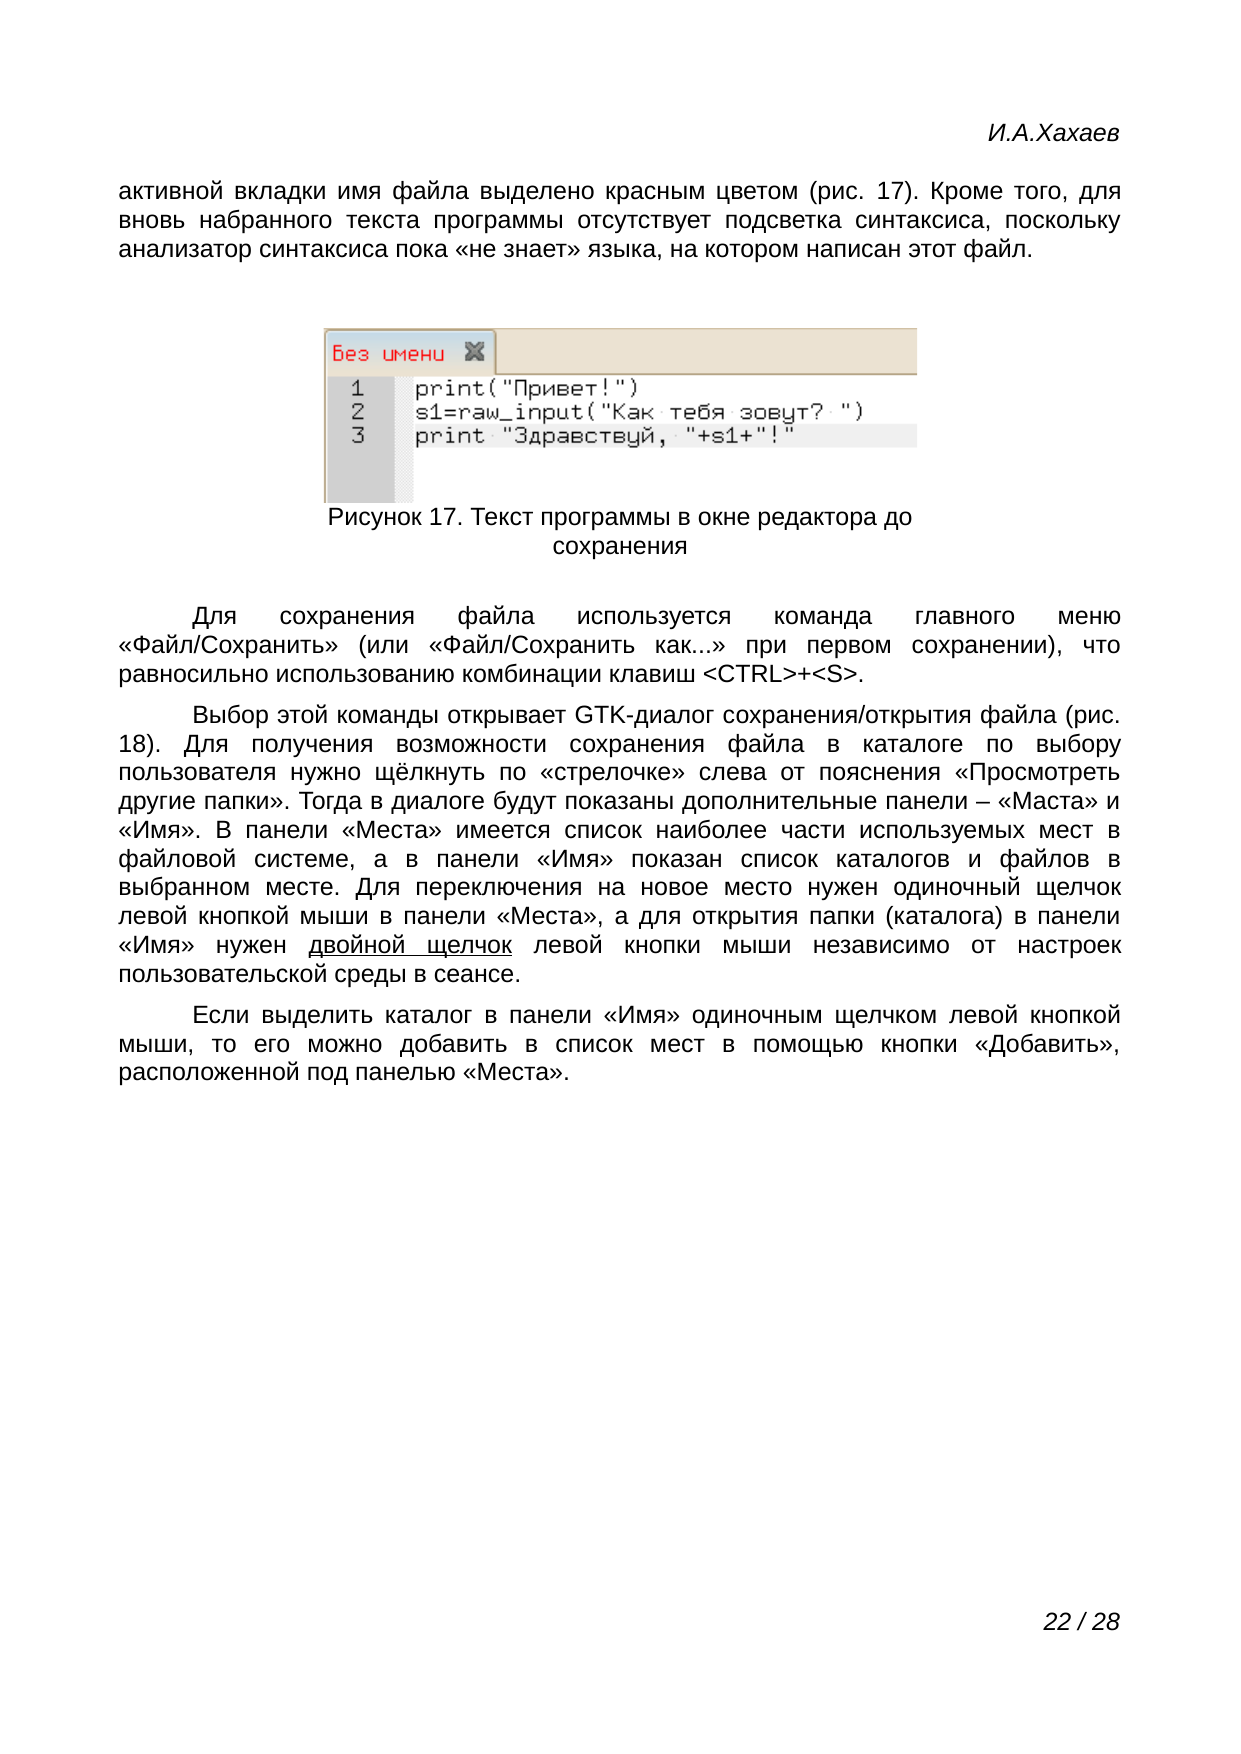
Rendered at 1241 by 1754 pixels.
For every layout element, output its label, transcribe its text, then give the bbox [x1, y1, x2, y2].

text Для сохранения файла используется команда главного меню «Файл/Сохранить» (или «Файл/Сохранить как...» при первом сохранении), что равносильно использованию комбинации клавиш <CTRL>+<S>. [118, 601, 1122, 687]
picture [323, 328, 918, 503]
text Если выделить каталог в панели «Имя» одиночным щелчком левой кнопкой мыши, то его можно добавить в список мест в помощью кнопки «Добавить», расположенной под панелью «Места». [118, 1000, 1122, 1086]
text Рисунок 17. Текст программы в окне редактора до сохранения [323, 503, 917, 560]
text активной вкладки имя файла выделено красным цветом (рис. 17). Кроме того, для вновь набранного текста программы отсутствует подсветка синтаксиса, поскольку анализатор синтаксиса пока «не знает» языка, на котором написан этот файл. [118, 176, 1122, 263]
text Выбор этой команды открывает GTK-диалог сохранения/открытия файла (рис. 18). Для получения возможности сохранения файла в каталоге по выбору пользователя нужно щёлкнуть по «стрелочке» слева от пояснения «Просмотреть другие папки». Тогда в диалоге будут показаны дополнительные панели – «Маста» и «Имя». В панели «Места» имеется список наиболее части используемых мест в файловой системе, а в панели «Имя» показан список каталогов и файлов в выбранном месте. Для переключения на новое место нужен одиночный щелчок левой кнопкой мыши в панели «Места», а для открытия папки (каталога) в панели «Имя» нужен двойной щелчок левой кнопки мыши независимо от настроек пользовательской среды в сеансе. [118, 700, 1122, 987]
